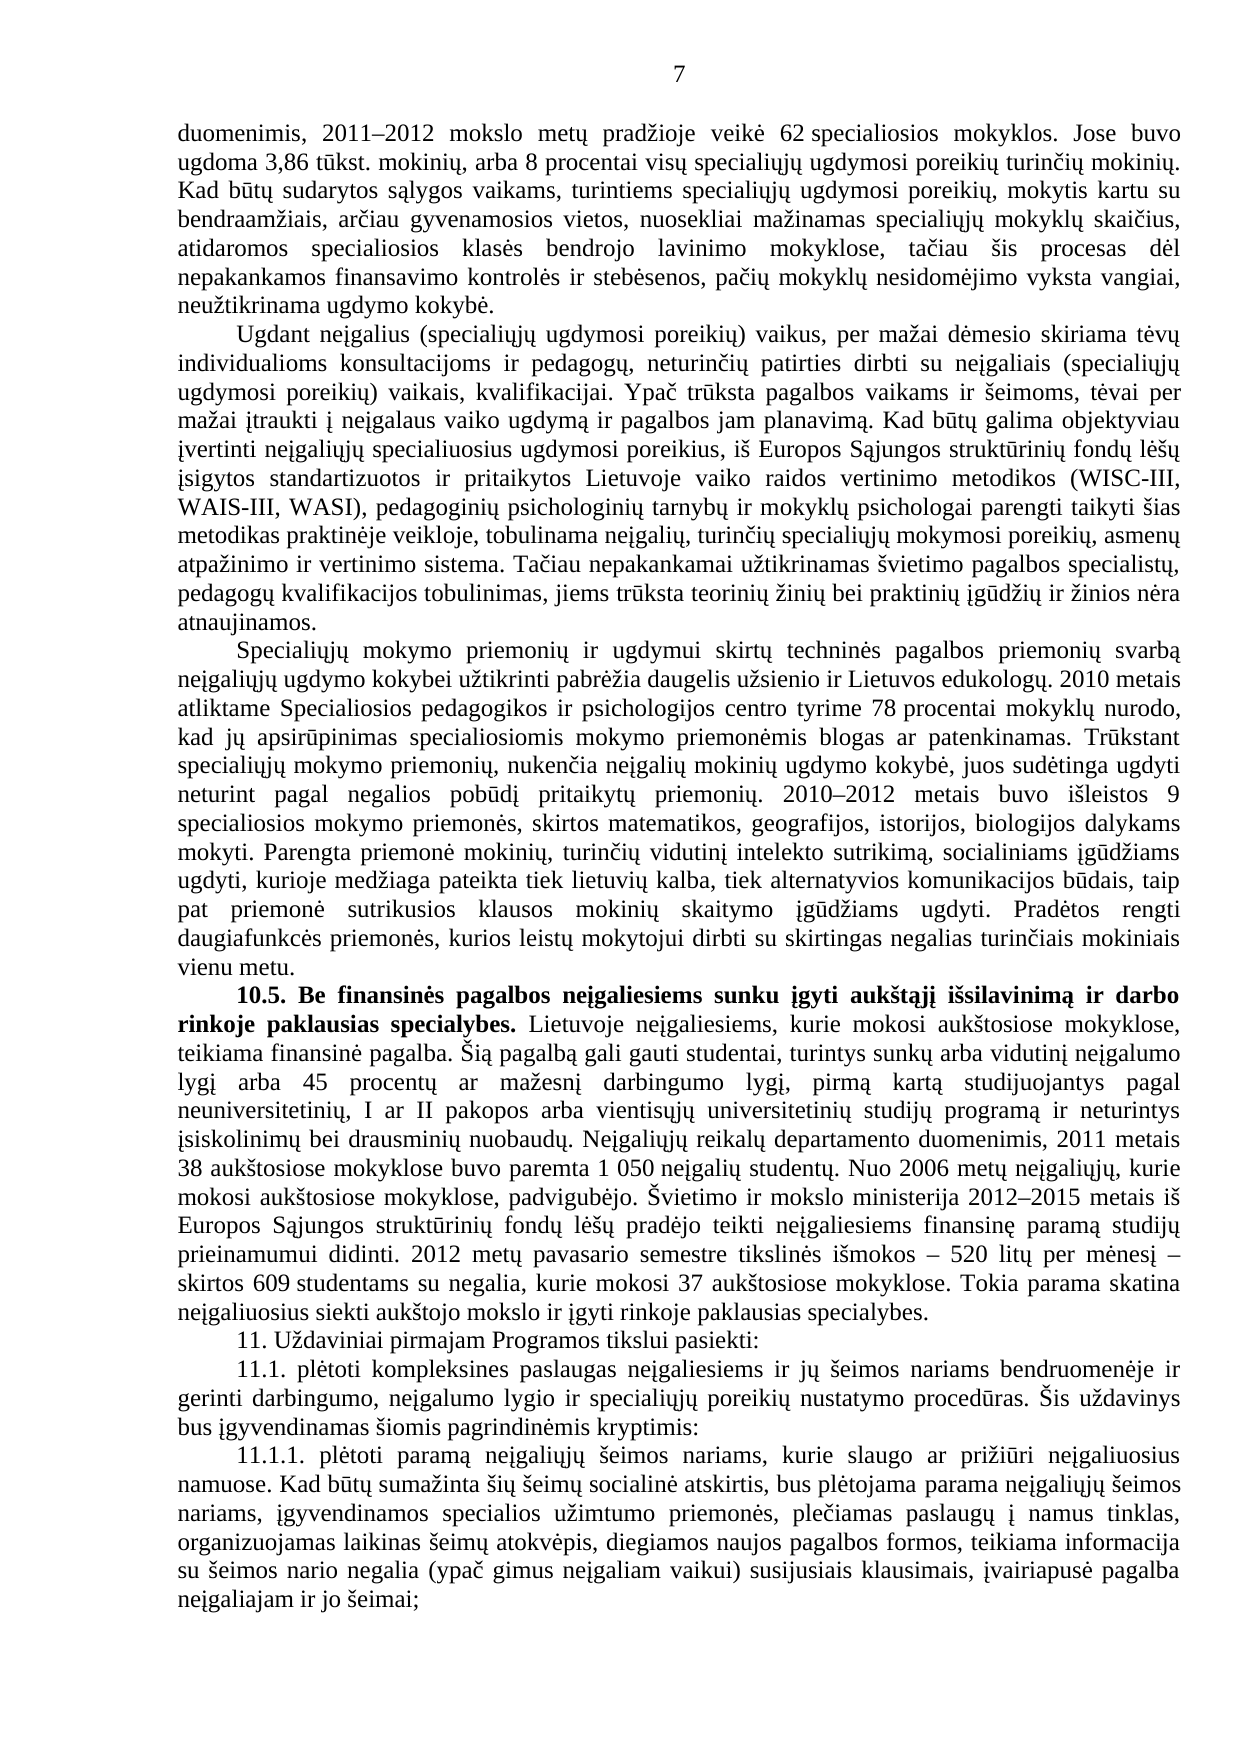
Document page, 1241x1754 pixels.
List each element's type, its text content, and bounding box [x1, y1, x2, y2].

text 11.1. plėtoti kompleksines paslaugas neįgaliesiems ir jų šeimos nariams bendruomenėje ir gerinti darbingumo, neįgalumo lygio ir specialiųjų poreikių nustatymo procedūras. Šis uždavinys bus įgyvendinamas šiomis pagrindinėmis kryptimis: [177, 1354, 1181, 1441]
text Specialiųjų mokymo priemonių ir ugdymui skirtų techninės pagalbos priemonių svarbą neįgaliųjų ugdymo kokybei užtikrinti pabrėžia daugelis užsienio ir Lietuvos edukologų. 2010 metais atliktame Specialiosios pedagogikos ir psichologijos centro tyrime 78 procentai mokyklų nurodo, kad jų apsirūpinimas specialiosiomis mokymo priemonėmis blogas ar patenkinamas. Trūkstant specialiųjų mokymo priemonių, nukenčia neįgalių mokinių ugdymo kokybė, juos sudėtinga ugdyti neturint pagal negalios pobūdį pritaikytų priemonių. 2010–2012 metais buvo išleistos 9 specialiosios mokymo priemonės, skirtos matematikos, geografijos, istorijos, biologijos dalykams mokyti. Parengta priemonė mokinių, turinčių vidutinį intelekto sutrikimą, socialiniams įgūdžiams ugdyti, kurioje medžiaga pateikta tiek lietuvių kalba, tiek alternatyvios komunikacijos būdais, taip pat priemonė sutrikusios klausos mokinių skaitymo įgūdžiams ugdyti. Pradėtos rengti daugiafunkcės priemonės, kurios leistų mokytojui dirbti su skirtingas negalias turinčiais mokiniais vienu metu. [177, 636, 1181, 981]
text Ugdant neįgalius (specialiųjų ugdymosi poreikių) vaikus, per mažai dėmesio skiriama tėvų individualioms konsultacijoms ir pedagogų, neturinčių patirties dirbti su neįgaliais (specialiųjų ugdymosi poreikių) vaikais, kvalifikacijai. Ypač trūksta pagalbos vaikams ir šeimoms, tėvai per mažai įtraukti į neįgalaus vaiko ugdymą ir pagalbos jam planavimą. Kad būtų galima objektyviau įvertinti neįgaliųjų specialiuosius ugdymosi poreikius, iš Europos Sąjungos struktūrinių fondų lėšų įsigytos standartizuotos ir pritaikytos Lietuvoje vaiko raidos vertinimo metodikos (WISC-III, WAIS-III, WASI), pedagoginių psichologinių tarnybų ir mokyklų psichologai parengti taikyti šias metodikas praktinėje veikloje, tobulinama neįgalių, turinčių specialiųjų mokymosi poreikių, asmenų atpažinimo ir vertinimo sistema. Tačiau nepakankamai užtikrinamas švietimo pagalbos specialistų, pedagogų kvalifikacijos tobulinimas, jiems trūksta teorinių žinių bei praktinių įgūdžių ir žinios nėra atnaujinamos. [177, 319, 1181, 636]
text 11. Uždaviniai pirmajam Programos tikslui pasiekti: [177, 1326, 1181, 1354]
text duomenimis, 2011–2012 mokslo metų pradžioje veikė 62 specialiosios mokyklos. Jose buvo ugdoma 3,86 tūkst. mokinių, arba 8 procentai visų specialiųjų ugdymosi poreikių turinčių mokinių. Kad būtų sudarytos sąlygos vaikams, turintiems specialiųjų ugdymosi poreikių, mokytis kartu su bendraamžiais, arčiau gyvenamosios vietos, nuosekliai mažinamas specialiųjų mokyklų skaičius, atidaromos specialiosios klasės bendrojo lavinimo mokyklose, tačiau šis procesas dėl nepakankamos finansavimo kontrolės ir stebėsenos, pačių mokyklų nesidomėjimo vyksta vangiai, neužtikrinama ugdymo kokybė. [177, 118, 1181, 319]
text 10.5. Be finansinės pagalbos neįgaliesiems sunku įgyti aukštąjį išsilavinimą ir darbo rinkoje paklausias specialybes. Lietuvoje neįgaliesiems, kurie mokosi aukštosiose mokyklose, teikiama finansinė pagalba. Šią pagalbą gali gauti studentai, turintys sunkų arba vidutinį neįgalumo lygį arba 45 procentų ar mažesnį darbingumo lygį, pirmą kartą studijuojantys pagal neuniversitetinių, I ar II pakopos arba vientisųjų universitetinių studijų programą ir neturintys įsiskolinimų bei drausminių nuobaudų. Neįgaliųjų reikalų departamento duomenimis, 2011 metais 38 aukštosiose mokyklose buvo paremta 1 050 neįgalių studentų. Nuo 2006 metų neįgaliųjų, kurie mokosi aukštosiose mokyklose, padvigubėjo. Švietimo ir mokslo ministerija 2012–2015 metais iš Europos Sąjungos struktūrinių fondų lėšų pradėjo teikti neįgaliesiems finansinę paramą studijų prieinamumui didinti. 2012 metų pavasario semestre tikslinės išmokos – 520 litų per mėnesį – skirtos 609 studentams su negalia, kurie mokosi 37 aukštosiose mokyklose. Tokia parama skatina neįgaliuosius siekti aukštojo mokslo ir įgyti rinkoje paklausias specialybes. [177, 981, 1181, 1326]
text 11.1.1. plėtoti paramą neįgaliųjų šeimos nariams, kurie slaugo ar prižiūri neįgaliuosius namuose. Kad būtų sumažinta šių šeimų socialinė atskirtis, bus plėtojama parama neįgaliųjų šeimos nariams, įgyvendinamos specialios užimtumo priemonės, plečiamas paslaugų į namus tinklas, organizuojamas laikinas šeimų atokvėpis, diegiamos naujos pagalbos formos, teikiama informacija su šeimos nario negalia (ypač gimus neįgaliam vaikui) susijusiais klausimais, įvairiapusė pagalba neįgaliajam ir jo šeimai; [177, 1441, 1181, 1613]
